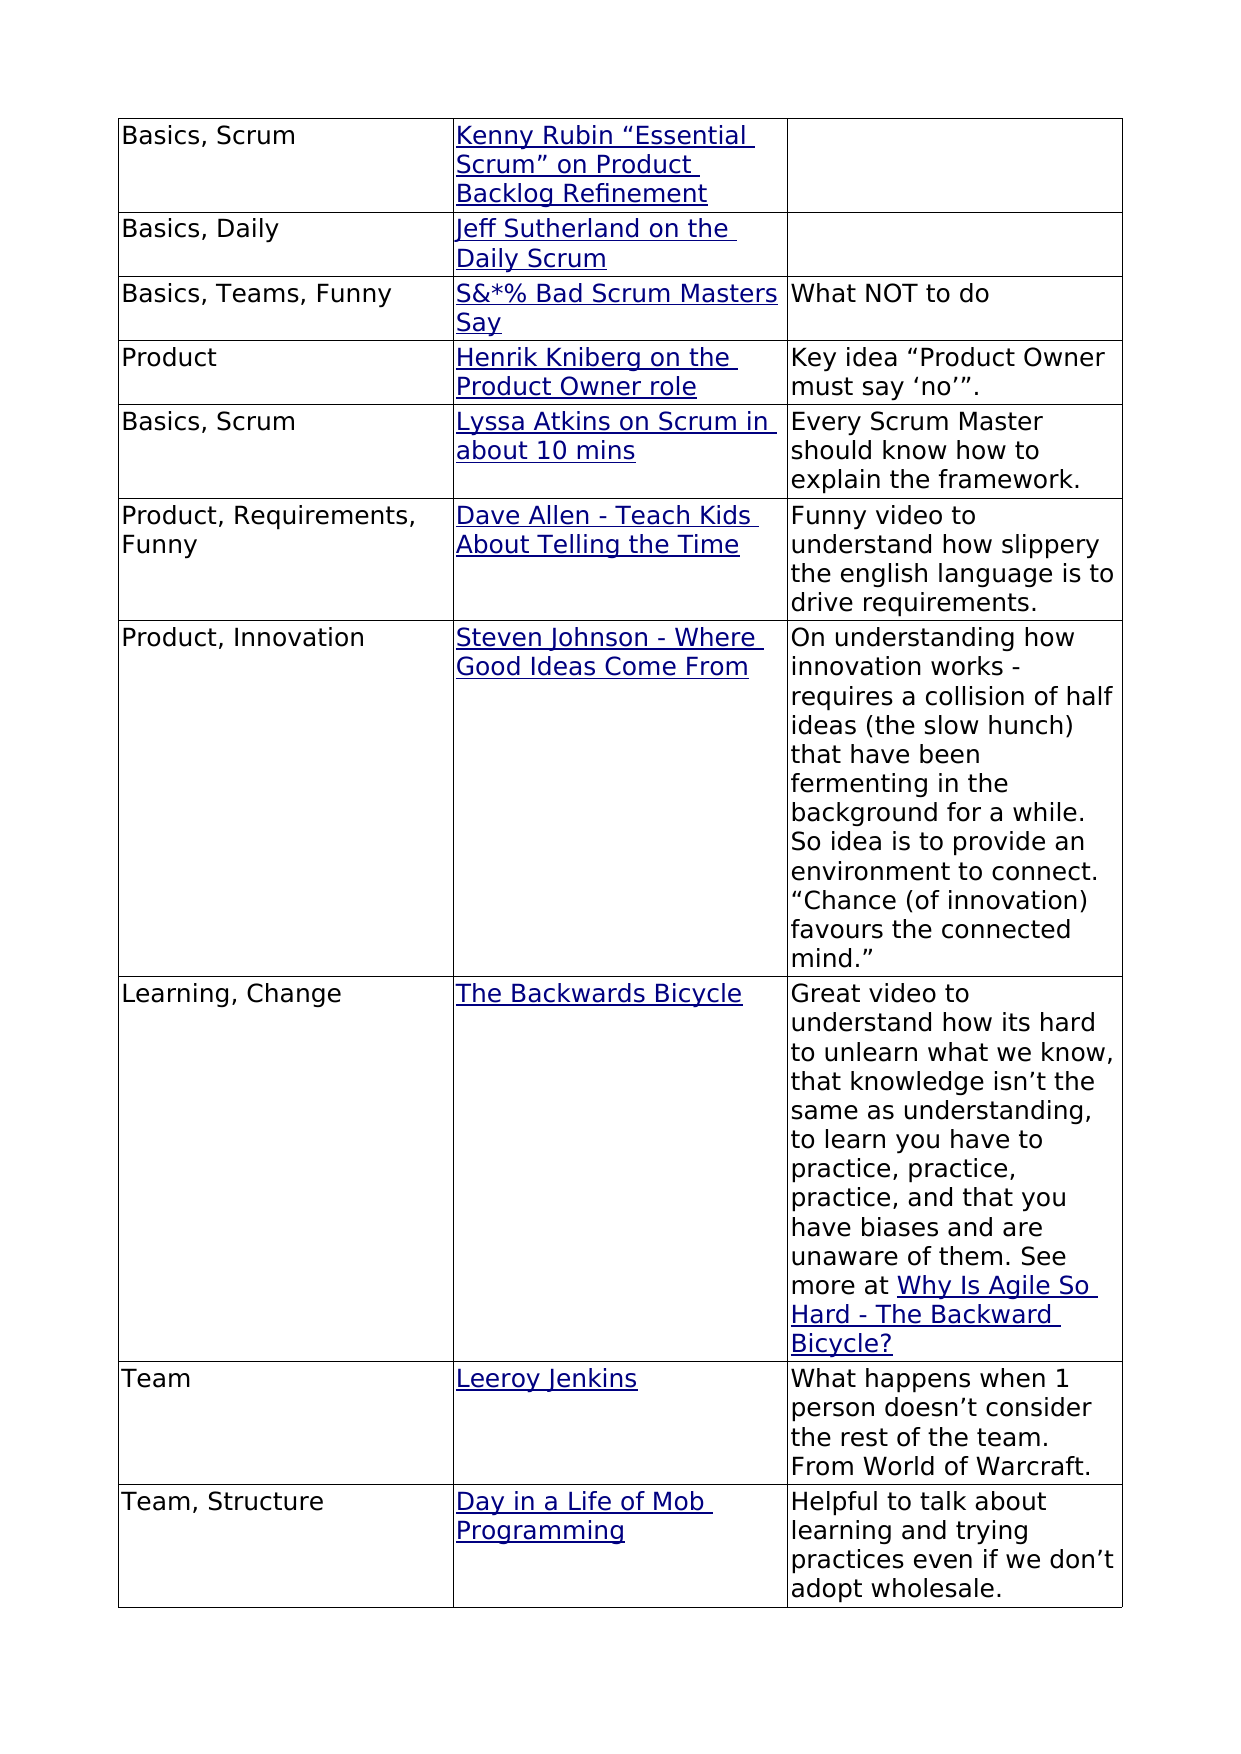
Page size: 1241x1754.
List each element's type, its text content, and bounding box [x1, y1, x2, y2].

table_cell Lyssa Atkins on Scrum in about 10 mins [454, 405, 787, 498]
table_cell Basics, Scrum [119, 119, 453, 212]
table_cell Basics, Teams, Funny [119, 277, 453, 340]
table_cell Team, Structure [119, 1485, 453, 1607]
table_cell Basics, Daily [119, 213, 453, 276]
table_cell What happens when 1 person doesn’t consider the rest of the team. From World of Warcraft. [788, 1362, 1122, 1484]
table_cell Key idea “Product Owner must say ‘no’”. [788, 341, 1122, 404]
table_cell Leeroy Jenkins [454, 1362, 787, 1484]
table_cell Dave Allen - Teach Kids About Telling the Time [454, 499, 787, 620]
table_cell Product, Requirements, Funny [119, 499, 453, 620]
table_cell Day in a Life of Mob Programming [454, 1485, 787, 1607]
table_cell What NOT to do [788, 277, 1122, 340]
table_cell S&*% Bad Scrum Masters Say [454, 277, 787, 340]
table_cell The Backwards Bicycle [454, 977, 787, 1361]
table_cell Learning, Change [119, 977, 453, 1361]
table_cell Steven Johnson - Where Good Ideas Come From [454, 621, 787, 976]
table_cell Product [119, 341, 453, 404]
table_cell Every Scrum Master should know how to explain the framework. [788, 405, 1122, 498]
table_cell On understanding how innovation works - requires a collision of half ideas (the slow hunch) that have been fermenting in the background for a while. So idea is to provide an environment to connect. “Chance (of innovation) favours the connected mind.” [788, 621, 1122, 976]
table_cell Basics, Scrum [119, 405, 453, 498]
table_cell Jeff Sutherland on the Daily Scrum [454, 213, 787, 276]
table_cell [788, 213, 1122, 276]
table_cell Team [119, 1362, 453, 1484]
table_cell Kenny Rubin “Essential Scrum” on Product Backlog Refinement [454, 119, 787, 212]
table_cell [788, 119, 1122, 212]
table_cell Henrik Kniberg on the Product Owner role [454, 341, 787, 404]
table_cell Helpful to talk about learning and trying practices even if we don’t adopt wholesale. [788, 1485, 1122, 1607]
table_cell Great video to understand how its hard to unlearn what we know, that knowledge isn’t the same as understanding, to learn you have to practice, practice, practice, and that you have biases and are unaware of them. See more at Why Is Agile So Hard - The Backward Bicycle? [788, 977, 1122, 1361]
table_cell Funny video to understand how slippery the english language is to drive requirements. [788, 499, 1122, 620]
table_cell Product, Innovation [119, 621, 453, 976]
